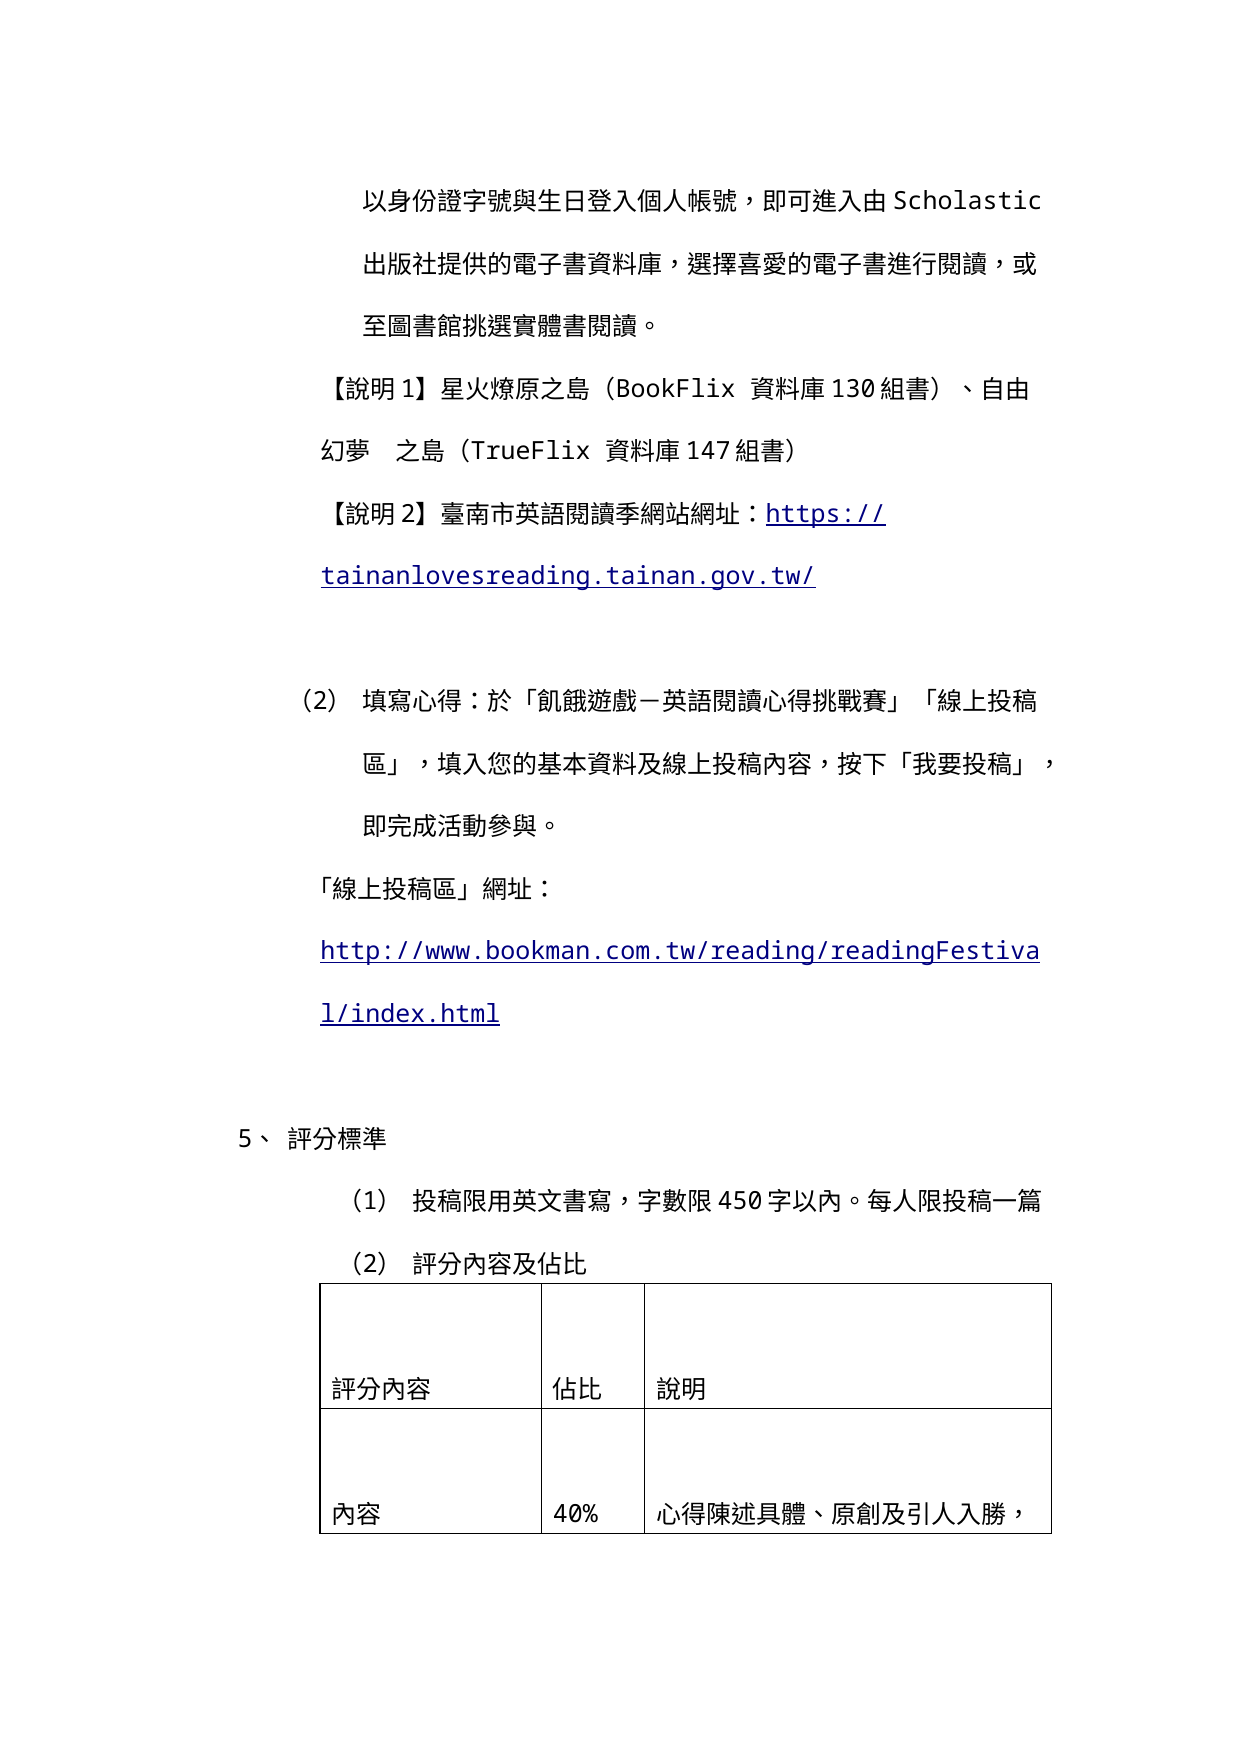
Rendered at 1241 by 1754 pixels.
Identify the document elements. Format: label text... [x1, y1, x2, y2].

list 投稿限用英文書寫，字數限450字以內。每人限投稿一篇 [337, 1158, 1053, 1221]
list 評分內容及佔比 [337, 1221, 1053, 1283]
list 閱讀：透過「臺南市英語閱讀季網站」進入「閱讀探險旅程」，以身份證字號與生日登入個人帳號，即可進入由Scholastic出版社提供的電子書資料庫，選擇喜愛的電子書進行閱讀，或至圖書館挑選實體書閱讀。 [287, 158, 1053, 346]
list 填寫心得：於「飢餓遊戲－英語閱讀心得挑戰賽」「線上投稿區」，填入您的基本資料及線上投稿內容，按下「我要投稿」，即完成活動參與。 [287, 658, 1053, 846]
table_cell 40% [542, 1409, 644, 1533]
text 「線上投稿區」網址：http://www.bookman.com.tw/reading/readingFestival/index.html [245, 846, 1053, 1033]
table_header 評分內容 [321, 1284, 541, 1408]
text 【說明2】臺南市英語閱讀季網站網址：https://tainanlovesreading.tainan.gov.tw/ [320, 471, 1053, 596]
text 【說明1】星火燎原之島（BookFlix 資料庫130組書）、自由幻夢 之島（TrueFlix 資料庫147組書） [320, 346, 1053, 471]
table_cell 內容 [321, 1409, 541, 1533]
table_cell 心得陳述具體、原創及引人入勝， [645, 1409, 1051, 1533]
list 評分標準 [237, 1096, 1053, 1158]
table_header 佔比 [542, 1284, 644, 1408]
table_header 說明 [645, 1284, 1051, 1408]
